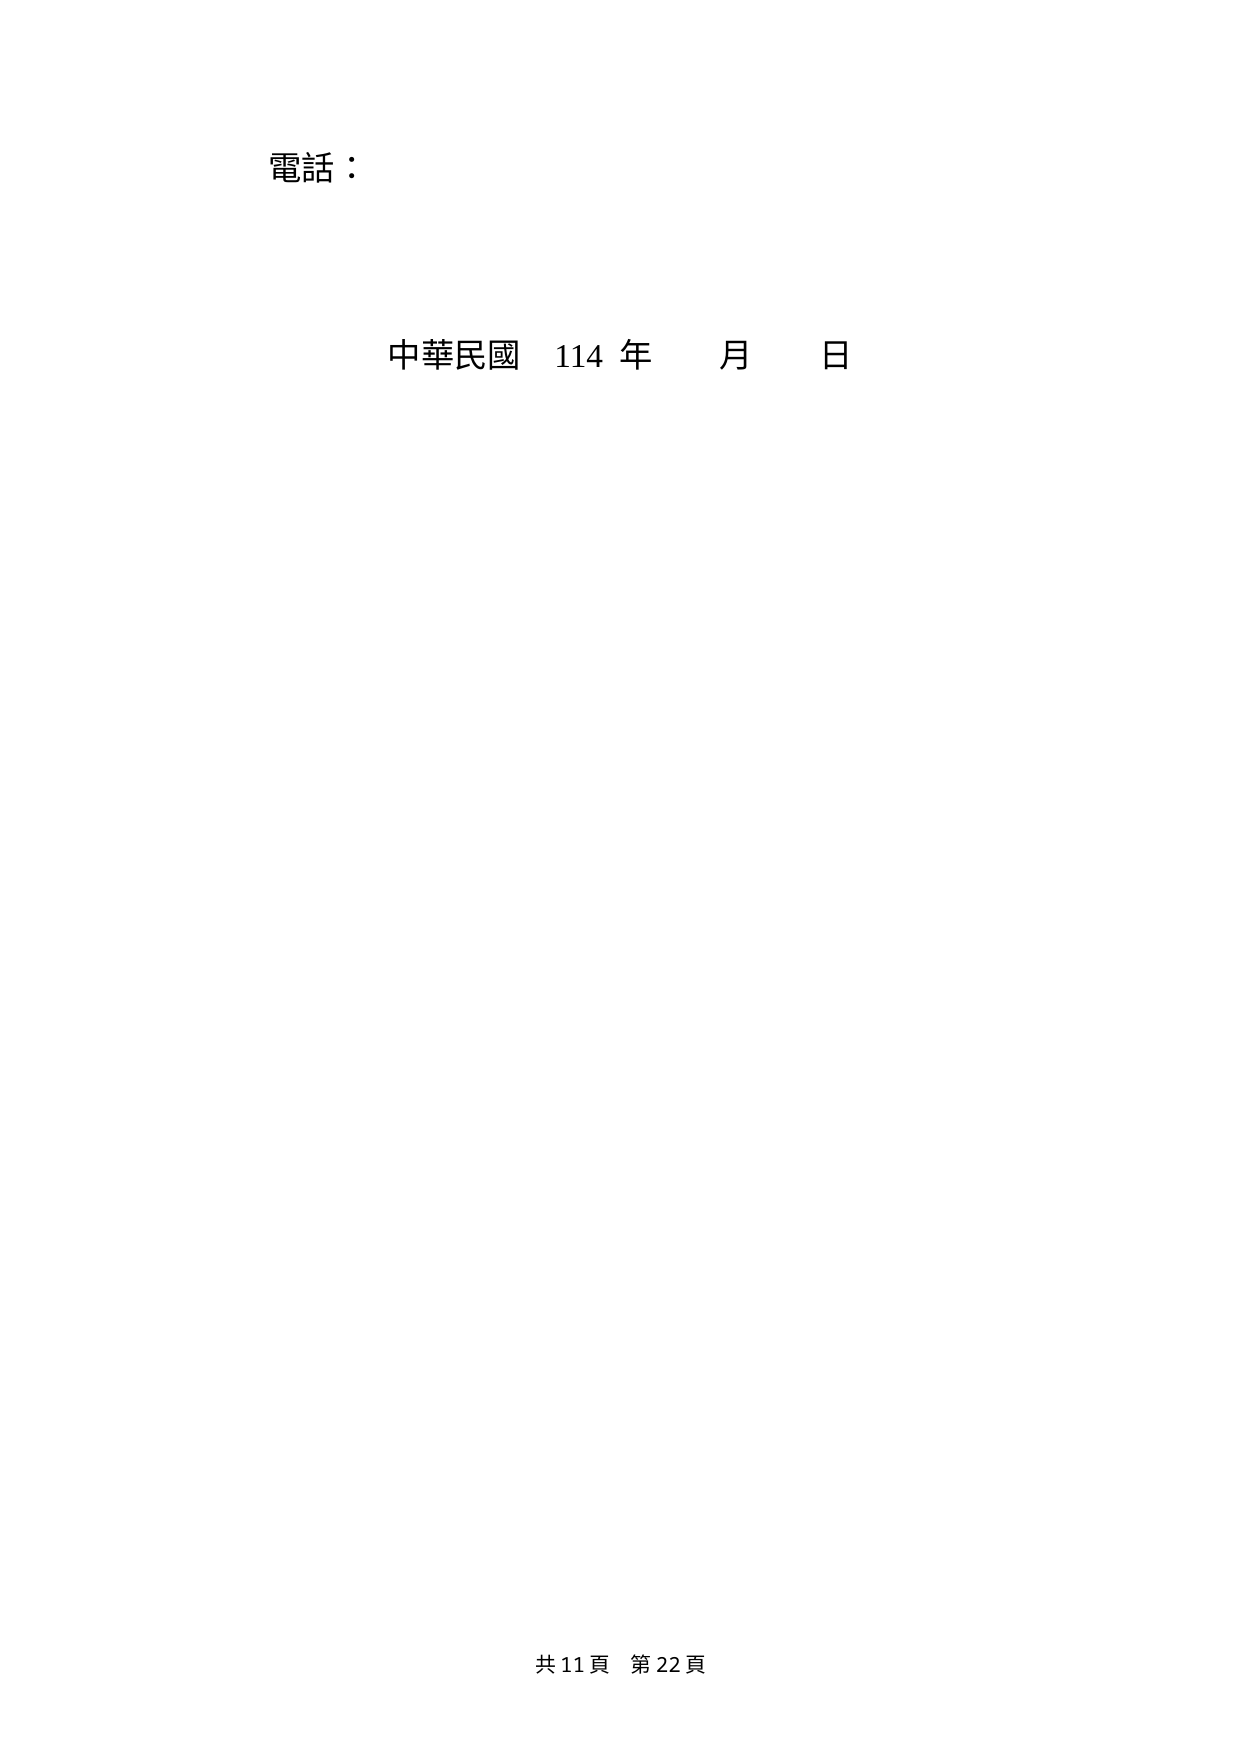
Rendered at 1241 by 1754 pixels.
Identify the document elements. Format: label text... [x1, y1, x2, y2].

text 電話： [118, 124, 1122, 186]
text 中華民國 114 年 月 日 [118, 311, 1122, 374]
